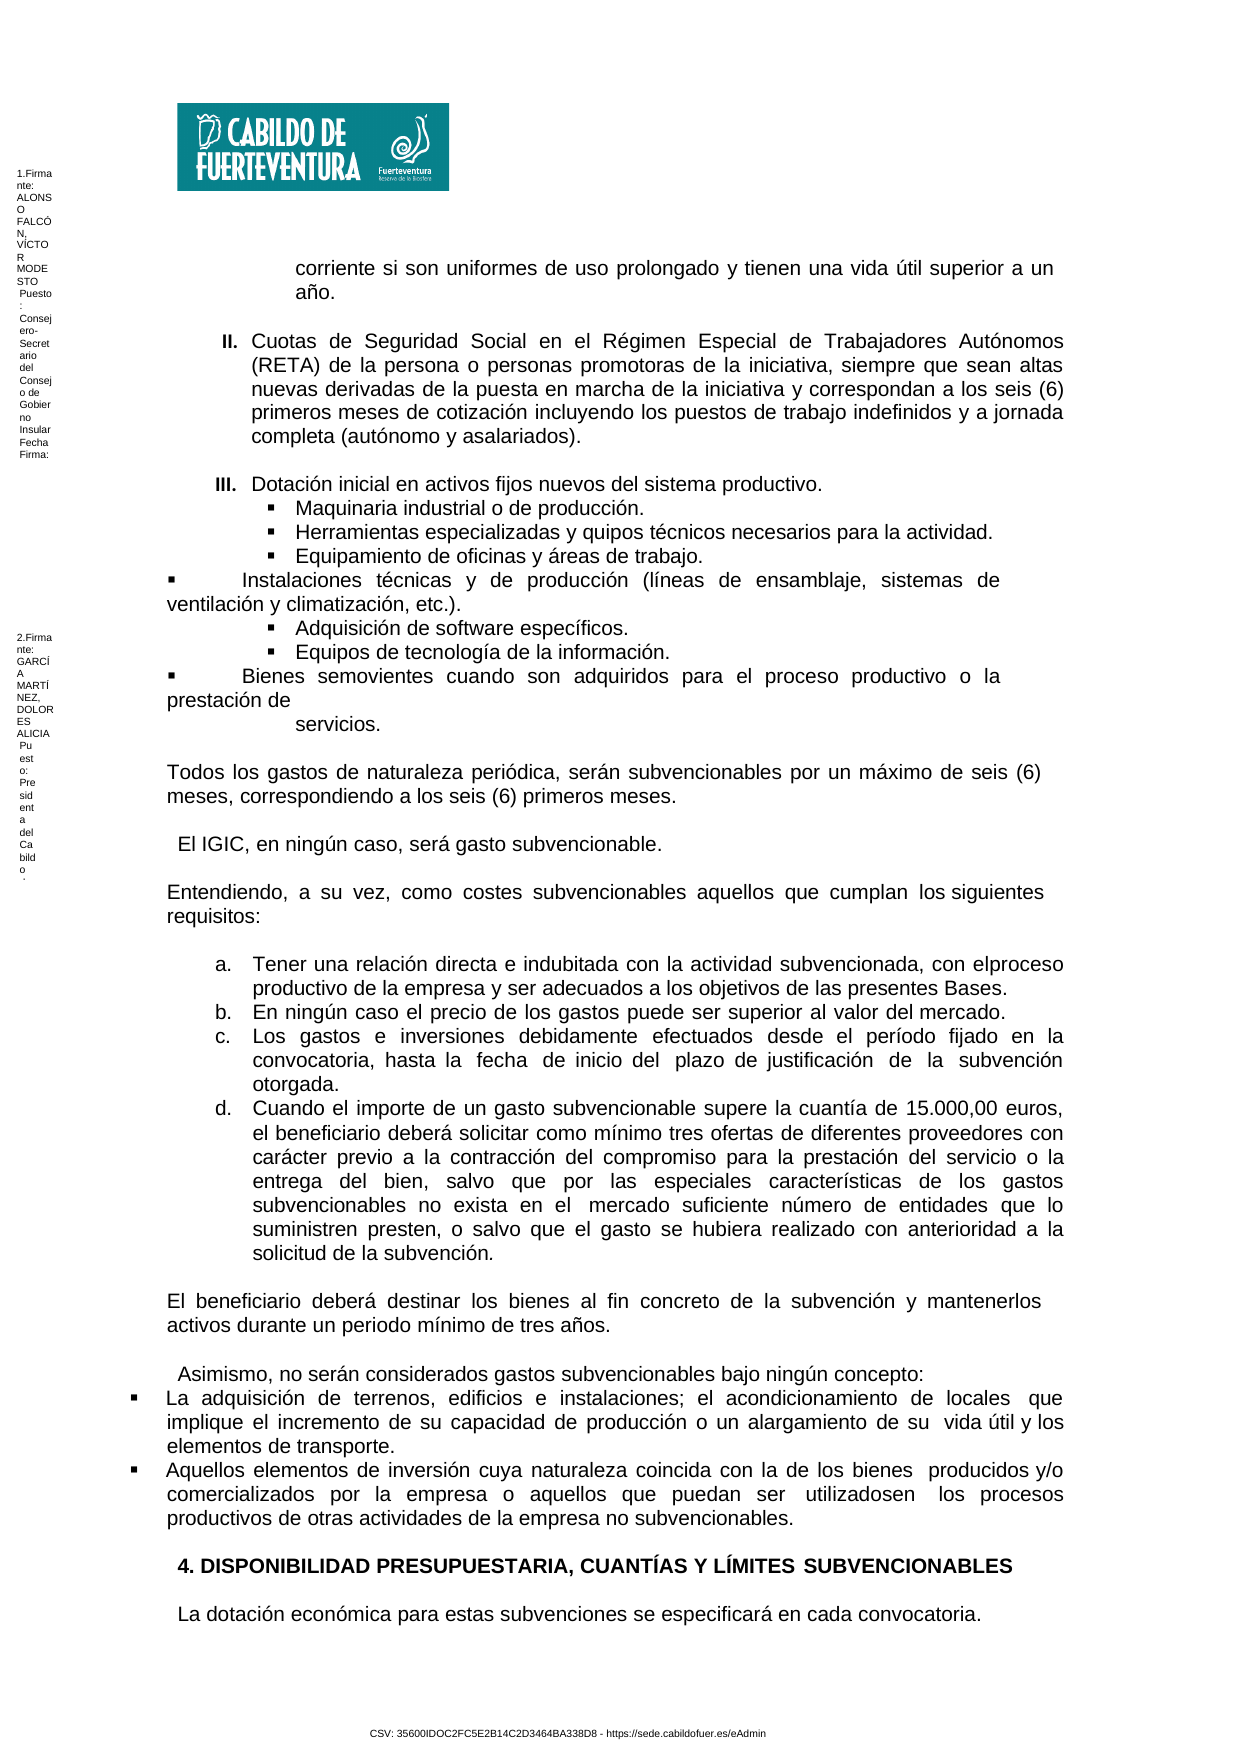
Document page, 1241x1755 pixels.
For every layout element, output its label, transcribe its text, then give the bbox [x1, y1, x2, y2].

list Adquisición de software específicos. [266, 616, 1241, 640]
text Puesto: Presidenta del Cabildo de Fuerteventura Fecha Firma: 07/05/2025 08:56:41 [19, 740, 36, 879]
text 1.Firmante: ALONSO FALCÓN, VÍCTOR MODESTO [17, 167, 54, 287]
list Maquinaria industrial o de producción. [266, 497, 1241, 520]
list Herramientas especializadas y quipos técnicos necesarios para la actividad. [266, 520, 1241, 544]
list Aquellos elementos de inversión cuya naturaleza coincida con la de los bienes producidos y/o comercializados por la empresa o aquellos que puedan ser utilizadosen los procesos productivos de otras actividades de la empresa no subvencionables. [129, 1458, 1064, 1530]
text Entendiendo, a su vez, como costes subvencionables aquellos que cumplan los siguientes requisitos: [167, 880, 1064, 928]
text 2.Firmante: GARCÍA MARTÍNEZ, DOLORES ALICIA [17, 631, 54, 739]
list Equipamiento de oficinas y áreas de trabajo. [266, 544, 1241, 568]
list Instalaciones técnicas y de producción (líneas de ensamblaje, sistemas de ventilación y climatización, etc.). [167, 568, 1063, 616]
text Puesto: Consejero-Secretario del Consejo de Gobierno Insular Fecha Firma: 06/05/2025 14:05:24 [19, 288, 52, 463]
list Cuando el importe de un gasto subvencionable supere la cuantía de 15.000,00 euros, el beneficiario deberá solicitar como mínimo tres ofertas de diferentes proveedores con carácter previo a la contracción del compromiso para la prestación del servicio o la entrega del bien, salvo que por las especiales características de los gastos subvencionables no exista en el mercado suficiente número de entidades que lo suministren presten, o salvo que el gasto se hubiera realizado con anterioridad a la solicitud de la subvención. [215, 1096, 1064, 1265]
text La dotación económica para estas subvenciones se especificará en cada convocatoria. [177, 1602, 1241, 1626]
text servicios. [295, 712, 1241, 736]
list Bienes semovientes cuando son adquiridos para el proceso productivo o la prestación de [167, 664, 1064, 712]
list En ningún caso el precio de los gastos puede ser superior al valor del mercado. [215, 1000, 1241, 1024]
list La adquisición de terrenos, edificios e instalaciones; el acondicionamiento de locales que implique el incremento de su capacidad de producción o un alargamiento de su vida útil y los elementos de transporte. [129, 1385, 1064, 1458]
text Todos los gastos de naturaleza periódica, serán subvencionables por un máximo de seis (6) meses, correspondiendo a los seis (6) primeros meses. [167, 760, 1063, 808]
text corriente si son uniformes de uso prolongado y tienen una vida útil superior a un año. [295, 256, 1063, 304]
list Cuotas de Seguridad Social en el Régimen Especial de Trabajadores Autónomos (RETA) de la persona o personas promotoras de la iniciativa, siempre que sean altas nuevas derivadas de la puesta en marcha de la iniciativa y correspondan a los seis (6) primeros meses de cotización incluyendo los puestos de trabajo indefinidos y a jornada completa (autónomo y asalariados). [222, 328, 1064, 448]
text El beneficiario deberá destinar los bienes al fin concreto de la subvención y mantenerlos activos durante un periodo mínimo de tres años. [167, 1289, 1064, 1337]
list Los gastos e inversiones debidamente efectuados desde el período fijado en la convocatoria, hasta la fecha de inicio del plazo de justificación de la subvención otorgada. [215, 1024, 1064, 1096]
text Asimismo, no serán considerados gastos subvencionables bajo ningún concepto: [177, 1361, 1241, 1385]
list Dotación inicial en activos fijos nuevos del sistema productivo. [215, 472, 1241, 497]
list Equipos de tecnología de la información. [266, 640, 1241, 664]
list DISPONIBILIDAD PRESUPUESTARIA, CUANTÍAS Y LÍMITES SUBVENCIONABLES [177, 1554, 1241, 1578]
list Tener una relación directa e indubitada con la actividad subvencionada, con elproceso productivo de la empresa y ser adecuados a los objetivos de las presentes Bases. [215, 952, 1064, 1000]
text El IGIC, en ningún caso, será gasto subvencionable. [177, 832, 1241, 856]
